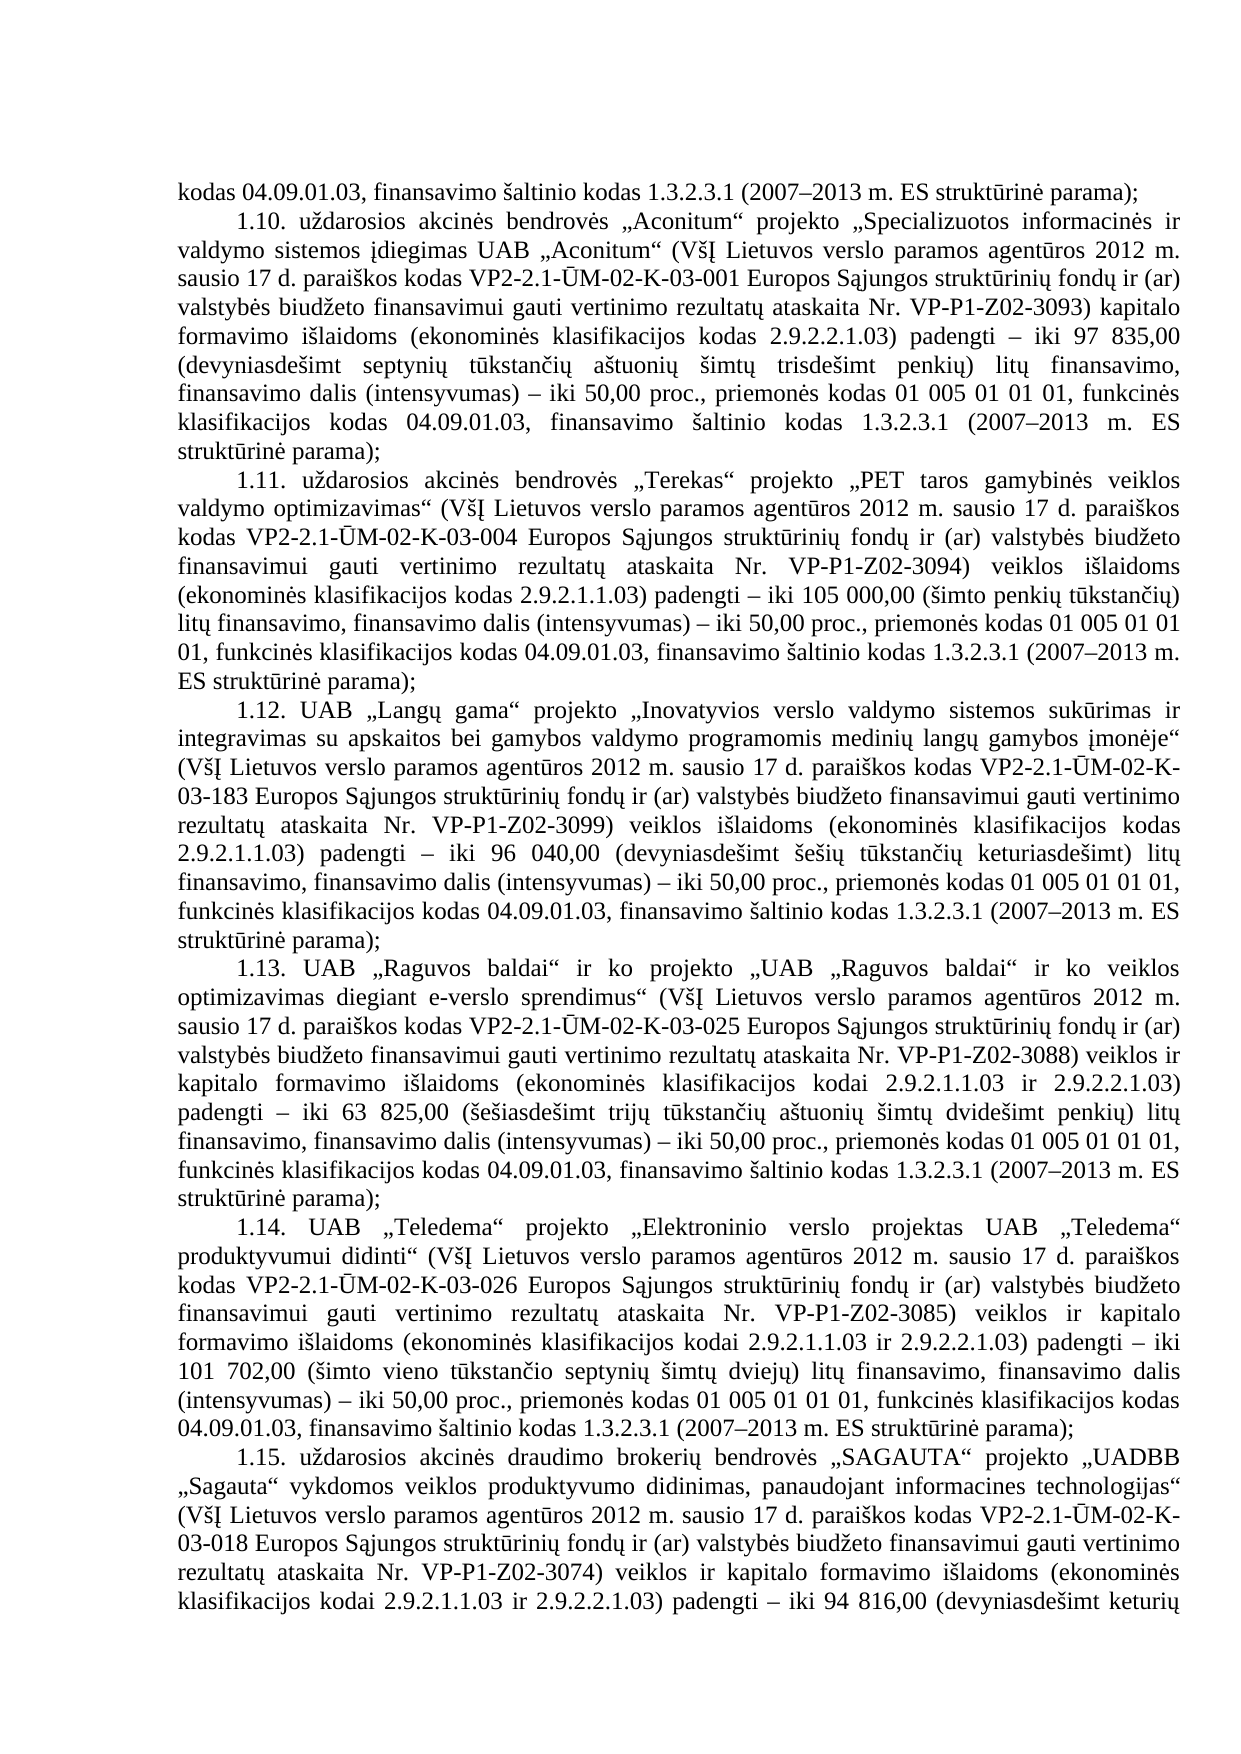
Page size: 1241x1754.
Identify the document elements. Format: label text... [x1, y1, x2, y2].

text 1.13. UAB „Raguvos baldai“ ir ko projekto „UAB „Raguvos baldai“ ir ko veiklos optimizavimas diegiant e-verslo sprendimus“ (VšĮ Lietuvos verslo paramos agentūros 2012 m. sausio 17 d. paraiškos kodas VP2-2.1-ŪM-02-K-03-025 Europos Sąjungos struktūrinių fondų ir (ar) valstybės biudžeto finansavimui gauti vertinimo rezultatų ataskaita Nr. VP-P1-Z02-3088) veiklos ir kapitalo formavimo išlaidoms (ekonominės klasifikacijos kodai 2.9.2.1.1.03 ir 2.9.2.2.1.03) padengti – iki 63 825,00 (šešiasdešimt trijų tūkstančių aštuonių šimtų dvidešimt penkių) litų finansavimo, finansavimo dalis (intensyvumas) – iki 50,00 proc., priemonės kodas 01 005 01 01 01, funkcinės klasifikacijos kodas 04.09.01.03, finansavimo šaltinio kodas 1.3.2.3.1 (2007–2013 m. ES struktūrinė parama); [177, 953, 1181, 1212]
text 1.15. uždarosios akcinės draudimo brokerių bendrovės „SAGAUTA“ projekto „UADBB „Sagauta“ vykdomos veiklos produktyvumo didinimas, panaudojant informacines technologijas“ (VšĮ Lietuvos verslo paramos agentūros 2012 m. sausio 17 d. paraiškos kodas VP2-2.1-ŪM-02-K-03-018 Europos Sąjungos struktūrinių fondų ir (ar) valstybės biudžeto finansavimui gauti vertinimo rezultatų ataskaita Nr. VP-P1-Z02-3074) veiklos ir kapitalo formavimo išlaidoms (ekonominės klasifikacijos kodai 2.9.2.1.1.03 ir 2.9.2.2.1.03) padengti – iki 94 816,00 (devyniasdešimt keturių [177, 1442, 1181, 1615]
text 1.12. UAB „Langų gama“ projekto „Inovatyvios verslo valdymo sistemos sukūrimas ir integravimas su apskaitos bei gamybos valdymo programomis medinių langų gamybos įmonėje“ (VšĮ Lietuvos verslo paramos agentūros 2012 m. sausio 17 d. paraiškos kodas VP2-2.1-ŪM-02-K-03-183 Europos Sąjungos struktūrinių fondų ir (ar) valstybės biudžeto finansavimui gauti vertinimo rezultatų ataskaita Nr. VP-P1-Z02-3099) veiklos išlaidoms (ekonominės klasifikacijos kodas 2.9.2.1.1.03) padengti – iki 96 040,00 (devyniasdešimt šešių tūkstančių keturiasdešimt) litų finansavimo, finansavimo dalis (intensyvumas) – iki 50,00 proc., priemonės kodas 01 005 01 01 01, funkcinės klasifikacijos kodas 04.09.01.03, finansavimo šaltinio kodas 1.3.2.3.1 (2007–2013 m. ES struktūrinė parama); [177, 695, 1181, 953]
text 1.10. uždarosios akcinės bendrovės „Aconitum“ projekto „Specializuotos informacinės ir valdymo sistemos įdiegimas UAB „Aconitum“ (VšĮ Lietuvos verslo paramos agentūros 2012 m. sausio 17 d. paraiškos kodas VP2-2.1-ŪM-02-K-03-001 Europos Sąjungos struktūrinių fondų ir (ar) valstybės biudžeto finansavimui gauti vertinimo rezultatų ataskaita Nr. VP-P1-Z02-3093) kapitalo formavimo išlaidoms (ekonominės klasifikacijos kodas 2.9.2.2.1.03) padengti – iki 97 835,00 (devyniasdešimt septynių tūkstančių aštuonių šimtų trisdešimt penkių) litų finansavimo, finansavimo dalis (intensyvumas) – iki 50,00 proc., priemonės kodas 01 005 01 01 01, funkcinės klasifikacijos kodas 04.09.01.03, finansavimo šaltinio kodas 1.3.2.3.1 (2007–2013 m. ES struktūrinė parama); [177, 206, 1181, 465]
text kodas 04.09.01.03, finansavimo šaltinio kodas 1.3.2.3.1 (2007–2013 m. ES struktūrinė parama); [177, 177, 1181, 206]
text 1.14. UAB „Teledema“ projekto „Elektroninio verslo projektas UAB „Teledema“ produktyvumui didinti“ (VšĮ Lietuvos verslo paramos agentūros 2012 m. sausio 17 d. paraiškos kodas VP2-2.1-ŪM-02-K-03-026 Europos Sąjungos struktūrinių fondų ir (ar) valstybės biudžeto finansavimui gauti vertinimo rezultatų ataskaita Nr. VP-P1-Z02-3085) veiklos ir kapitalo formavimo išlaidoms (ekonominės klasifikacijos kodai 2.9.2.1.1.03 ir 2.9.2.2.1.03) padengti – iki 101 702,00 (šimto vieno tūkstančio septynių šimtų dviejų) litų finansavimo, finansavimo dalis (intensyvumas) – iki 50,00 proc., priemonės kodas 01 005 01 01 01, funkcinės klasifikacijos kodas 04.09.01.03, finansavimo šaltinio kodas 1.3.2.3.1 (2007–2013 m. ES struktūrinė parama); [177, 1212, 1181, 1442]
text 1.11. uždarosios akcinės bendrovės „Terekas“ projekto „PET taros gamybinės veiklos valdymo optimizavimas“ (VšĮ Lietuvos verslo paramos agentūros 2012 m. sausio 17 d. paraiškos kodas VP2-2.1-ŪM-02-K-03-004 Europos Sąjungos struktūrinių fondų ir (ar) valstybės biudžeto finansavimui gauti vertinimo rezultatų ataskaita Nr. VP-P1-Z02-3094) veiklos išlaidoms (ekonominės klasifikacijos kodas 2.9.2.1.1.03) padengti – iki 105 000,00 (šimto penkių tūkstančių) litų finansavimo, finansavimo dalis (intensyvumas) – iki 50,00 proc., priemonės kodas 01 005 01 01 01, funkcinės klasifikacijos kodas 04.09.01.03, finansavimo šaltinio kodas 1.3.2.3.1 (2007–2013 m. ES struktūrinė parama); [177, 465, 1181, 695]
